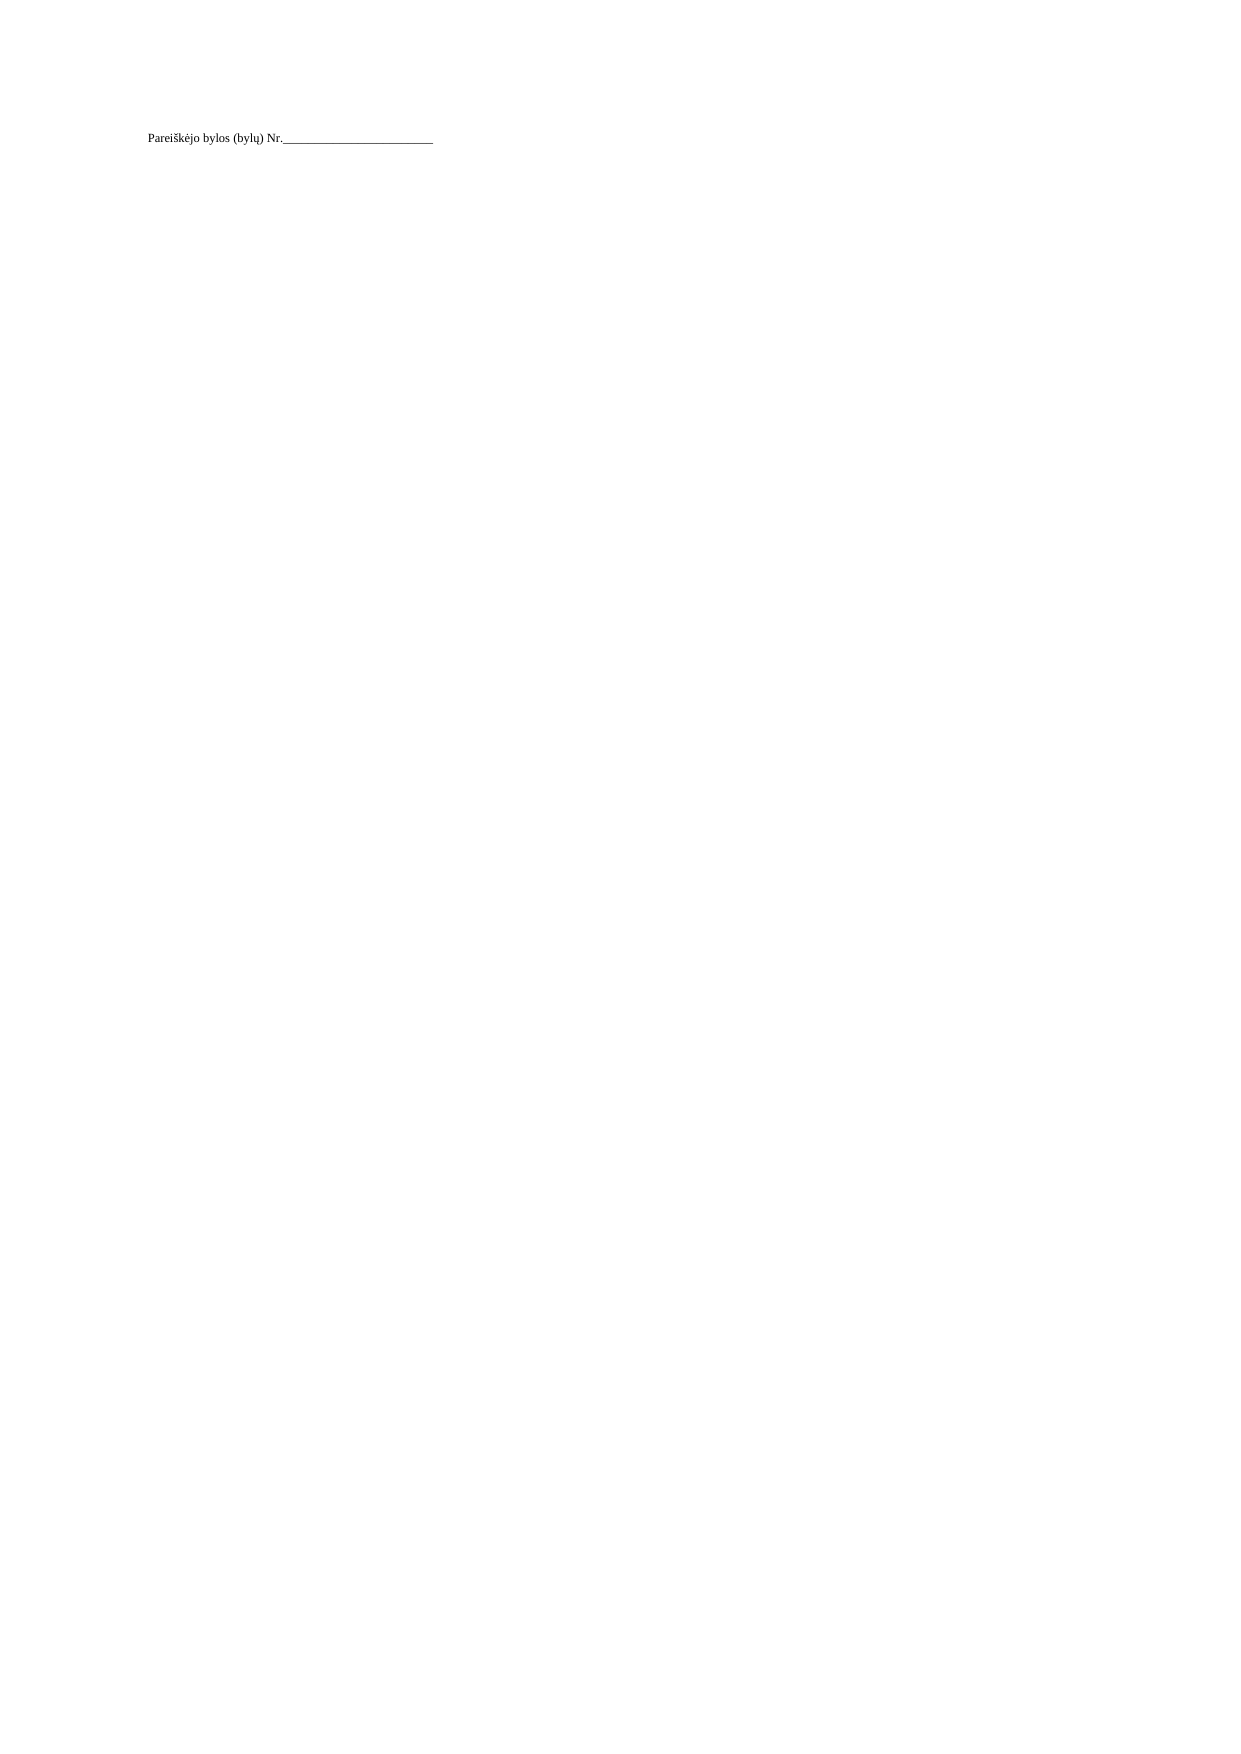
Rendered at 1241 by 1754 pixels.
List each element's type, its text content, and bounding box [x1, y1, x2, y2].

text Pareiškėjo bylos (bylų) Nr.________________________ [148, 119, 1181, 157]
